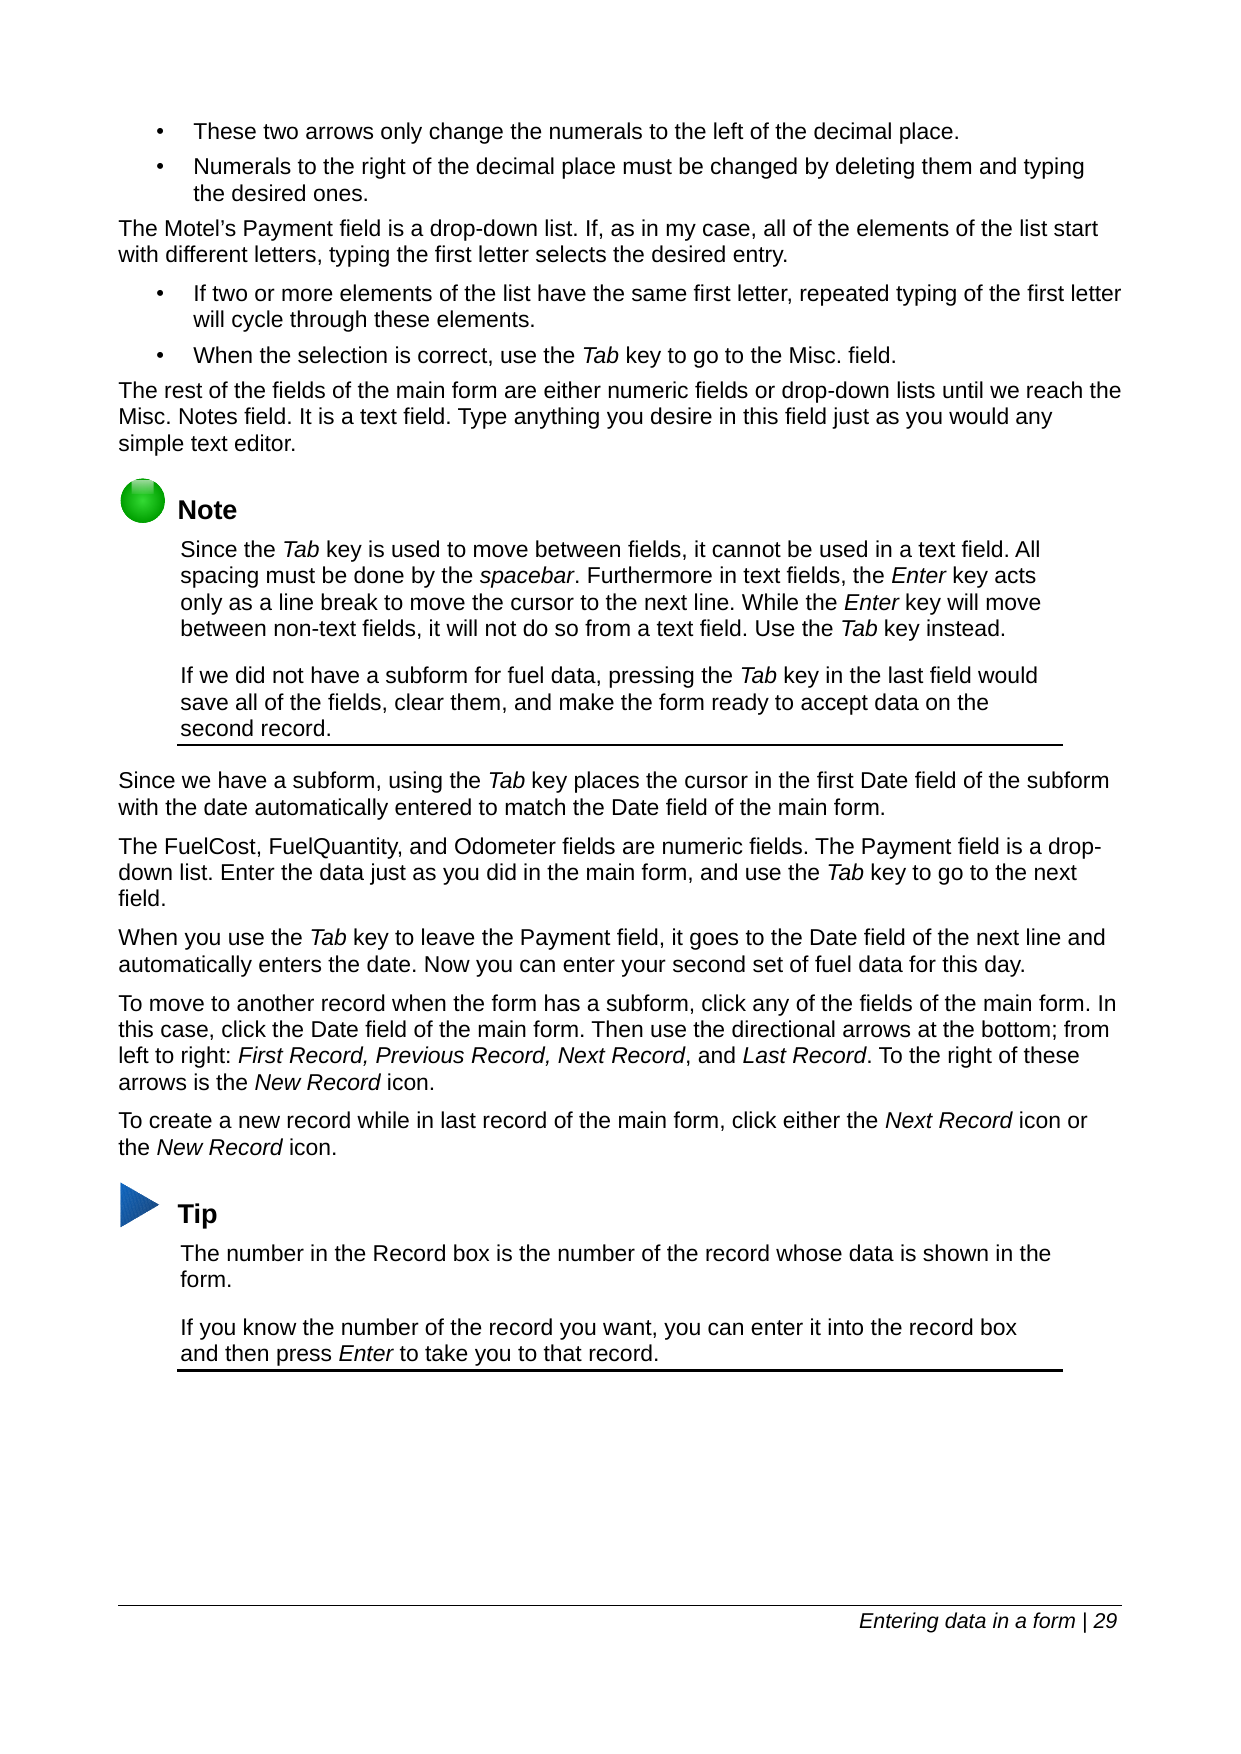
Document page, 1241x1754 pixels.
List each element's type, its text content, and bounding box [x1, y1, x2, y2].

text To move to another record when the form has a subform, click any of the fields of the main form. In this case, click the Date field of the main form. Then use the directional arrows at the bottom; from left to right: First Record, Previous Record, Next Record, and Last Record. To the right of these arrows is the New Record icon. [118, 989, 1122, 1095]
text If we did not have a subform for fuel data, pressing the Tab key in the last field would save all of the fields, clear them, and make the form ready to accept data on the second record. [177, 659, 1063, 744]
text The rest of the fields of the main form are either numeric fields or drop-down lists until we reach the Misc. Notes field. It is a text field. Type anything you desire in this field just as you would any simple text editor. [118, 377, 1122, 456]
list These two arrows only change the numerals to the left of the decimal place. [156, 118, 1122, 144]
text If you know the number of the record you want, you can enter it into the record box and then press Enter to take you to that record. [177, 1311, 1063, 1369]
text The Motel’s Payment field is a drop-down list. If, as in my case, all of the elements of the list start with different letters, typing the first letter selects the desired entry. [118, 215, 1122, 268]
text To create a new record while in last record of the main form, click either the Next Record icon or the New Record icon. [118, 1107, 1122, 1160]
list Numerals to the right of the decimal place must be changed by deleting them and typing the desired ones. [156, 153, 1122, 206]
list If two or more elements of the list have the same first letter, repeated typing of the first letter will cycle through these elements. [156, 280, 1122, 333]
text The FuelCost, FuelQuantity, and Odometer fields are numeric fields. The Payment field is a drop-down list. Enter the data just as you did in the main form, and use the Tab key to go to the next field. [118, 833, 1122, 912]
text The number in the Record box is the number of the record whose data is shown in the form. [177, 1237, 1063, 1293]
subtitle Tip [118, 1180, 1122, 1229]
text When you use the Tab key to leave the Payment field, it goes to the Date field of the next line and automatically enters the date. Now you can enter your second set of fuel data for this day. [118, 924, 1122, 977]
subtitle Note [118, 476, 1122, 525]
text Since the Tab key is used to move between fields, it cannot be used in a text field. All spacing must be done by the spacebar. Furthermore in text fields, the Enter key acts only as a line break to move the cursor to the next line. While the Enter key will move between non-text fields, it will not do so from a text field. Use the Tab key instead. [177, 533, 1063, 641]
text Since we have a subform, using the Tab key places the cursor in the first Date field of the subform with the date automatically entered to match the Date field of the main form. [118, 767, 1122, 820]
list When the selection is correct, use the Tab key to go to the Misc. field. [156, 342, 1122, 368]
